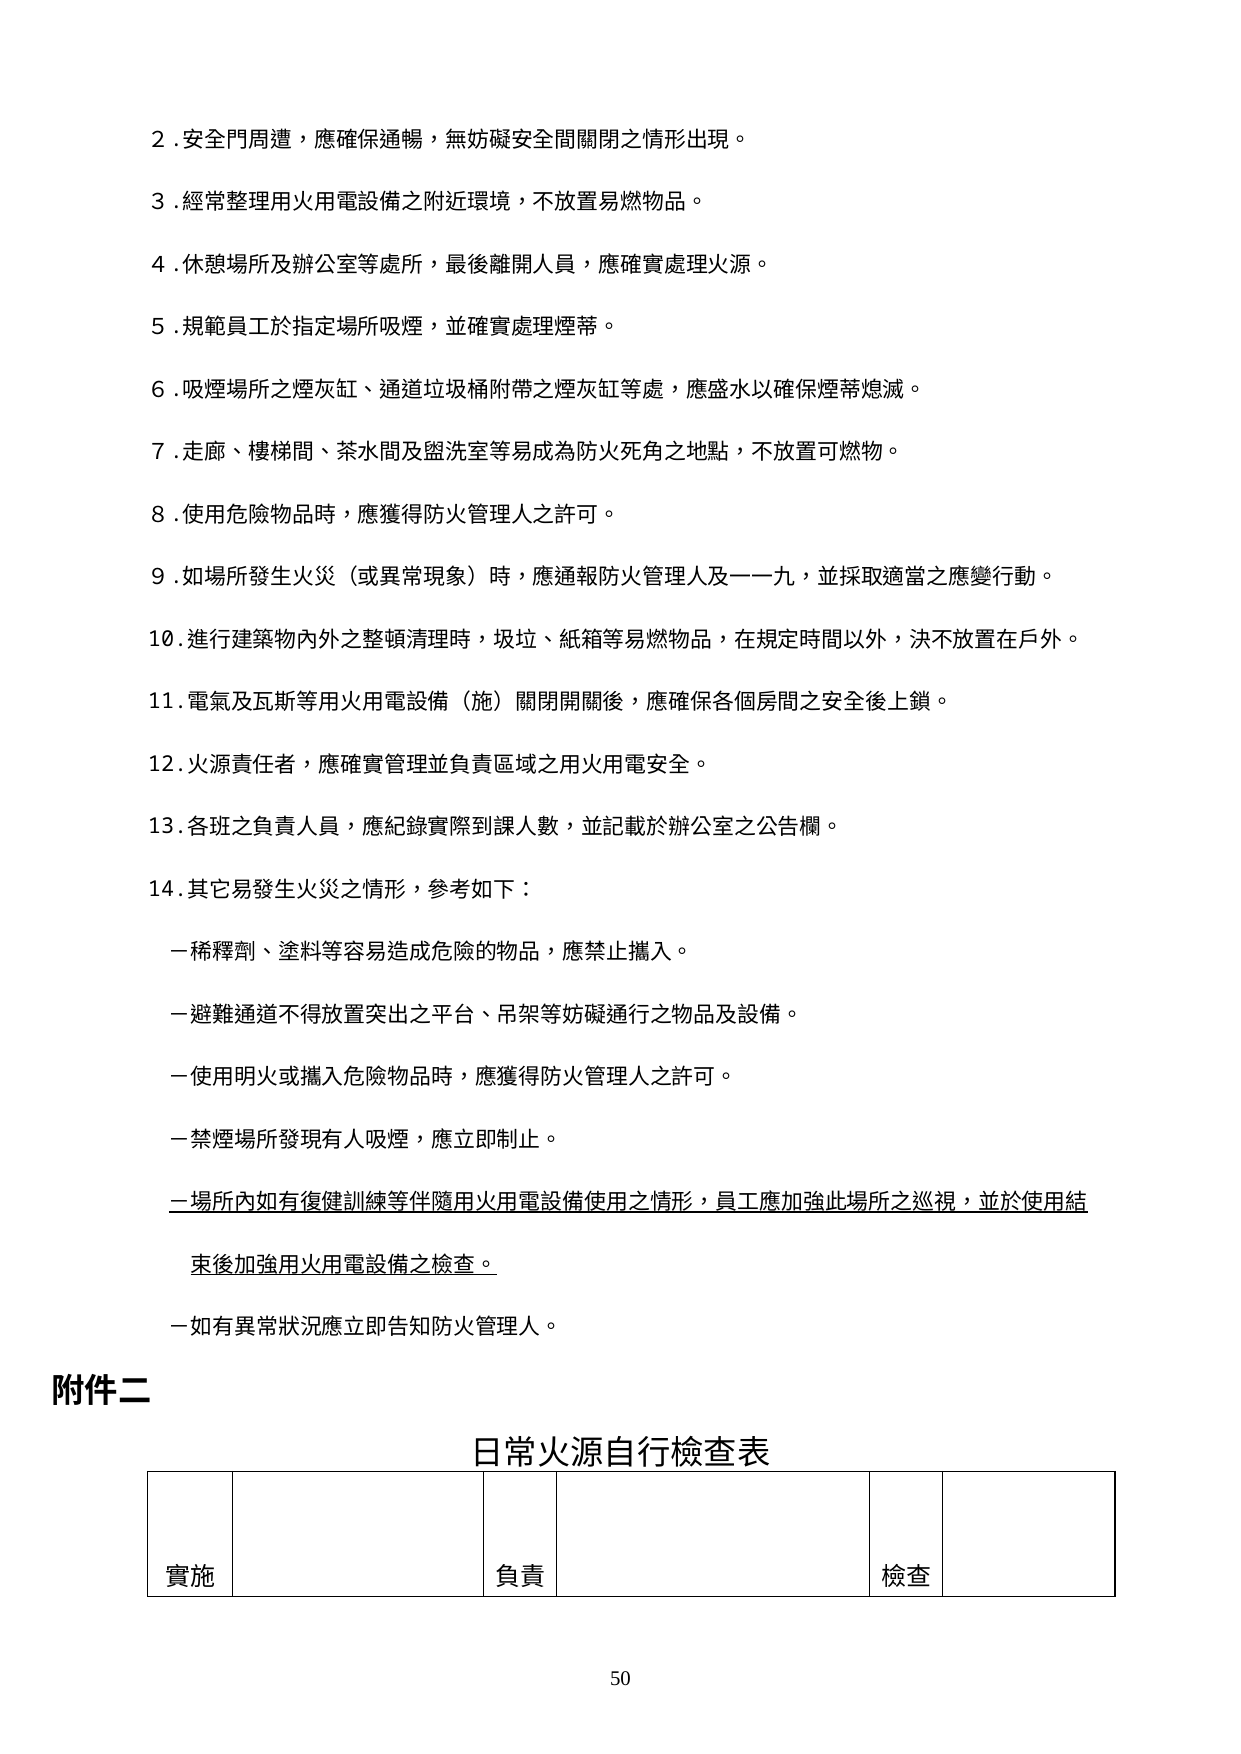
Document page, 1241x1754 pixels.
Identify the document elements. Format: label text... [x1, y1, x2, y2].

text 附件二 [51, 1346, 1092, 1408]
text ６.吸煙場所之煙灰缸、通道垃圾桶附帶之煙灰缸等處，應盛水以確保煙蒂熄滅。 [148, 346, 1092, 408]
text ７.走廊、樓梯間、茶水間及盥洗室等易成為防火死角之地點，不放置可燃物。 [148, 408, 1092, 471]
table_header 負責 [484, 1472, 556, 1596]
text ３.經常整理用火用電設備之附近環境，不放置易燃物品。 [148, 158, 1092, 221]
text ９.如場所發生火災（或異常現象）時，應通報防火管理人及一一九，並採取適當之應變行動。 [148, 533, 1092, 596]
table_header [557, 1472, 869, 1596]
text －場所內如有復健訓練等伴隨用火用電設備使用之情形，員工應加強此場所之巡視，並於使用結束後加強用火用電設備之檢查。 [168, 1158, 1092, 1283]
text ２.安全門周遭，應確保通暢，無妨礙安全間關閉之情形出現。 [148, 96, 1092, 158]
text 14.其它易發生火災之情形，參考如下： [148, 846, 1092, 908]
text －禁煙場所發現有人吸煙，應立即制止。 [168, 1096, 1092, 1158]
text －稀釋劑、塗料等容易造成危險的物品，應禁止攜入。 [168, 908, 1092, 971]
text －使用明火或攜入危險物品時，應獲得防火管理人之許可。 [168, 1033, 1092, 1096]
text 10.進行建築物內外之整頓清理時，圾垃、紙箱等易燃物品，在規定時間以外，決不放置在戶外。 [148, 596, 1092, 658]
text －如有異常狀況應立即告知防火管理人。 [168, 1283, 1092, 1346]
text 日常火源自行檢查表 [148, 1408, 1092, 1471]
table_header [233, 1472, 483, 1596]
text ５.規範員工於指定場所吸煙，並確實處理煙蒂。 [148, 283, 1092, 346]
text 12.火源責任者，應確實管理並負責區域之用火用電安全。 [148, 721, 1092, 783]
text ４.休憩場所及辦公室等處所，最後離開人員，應確實處理火源。 [148, 221, 1092, 283]
text 11.電氣及瓦斯等用火用電設備（施）關閉開關後，應確保各個房間之安全後上鎖。 [148, 658, 1092, 721]
text 13.各班之負責人員，應紀錄實際到課人數，並記載於辦公室之公告欄。 [148, 783, 1092, 846]
text ８.使用危險物品時，應獲得防火管理人之許可。 [148, 471, 1092, 533]
table_header 實施 [148, 1472, 232, 1596]
text －避難通道不得放置突出之平台、吊架等妨礙通行之物品及設備。 [168, 971, 1092, 1033]
table_header 檢查 [870, 1472, 942, 1596]
table_header [943, 1472, 1114, 1596]
